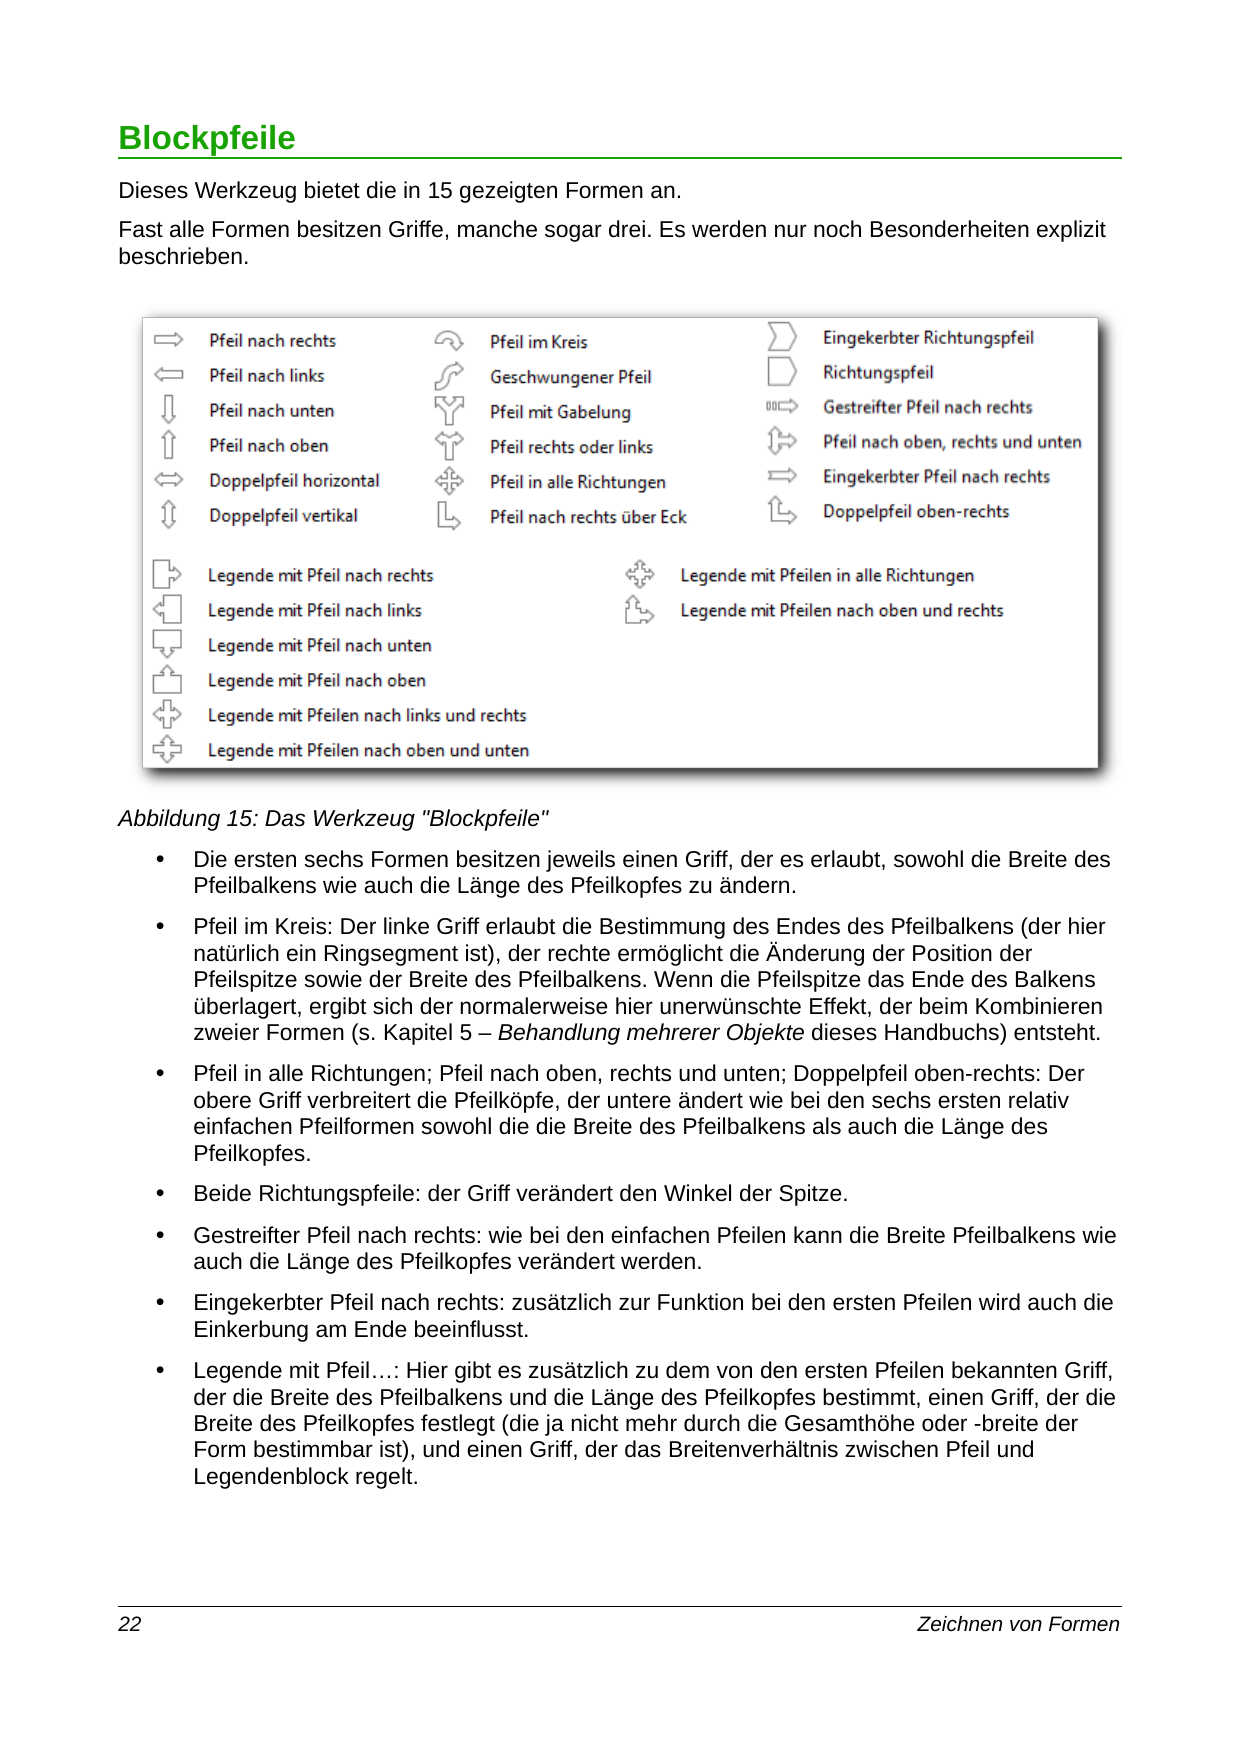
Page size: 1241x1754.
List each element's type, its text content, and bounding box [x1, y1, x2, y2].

list Pfeil in alle Richtungen; Pfeil nach oben, rechts und unten; Doppelpfeil oben-rechts: Der obere Griff verbreitert die Pfeilköpfe, der untere ändert wie bei den sechs ersten relativ einfachen Pfeilformen sowohl die die Breite des Pfeilbalkens als auch die Länge des Pfeilkopfes. [156, 1058, 1122, 1166]
list Pfeil im Kreis: Der linke Griff erlaubt die Bestimmung des Endes des Pfeilbalkens (der hier natürlich ein Ringsegment ist), der rechte ermöglicht die Änderung der Position der Pfeilspitze sowie der Breite des Pfeilbalkens. Wenn die Pfeilspitze das Ende des Balkens überlagert, ergibt sich der normalerweise hier unerwünschte Effekt, der beim Kombinieren zweier Formen (s. Kapitel 5 – Behandlung mehrerer Objekte dieses Handbuchs) entsteht. [156, 911, 1122, 1046]
text Abbildung 15: Das Werkzeug "Blockpfeile" [118, 805, 1122, 831]
list Gestreifter Pfeil nach rechts: wie bei den einfachen Pfeilen kann die Breite Pfeilbalkens wie auch die Länge des Pfeilkopfes verändert werden. [156, 1219, 1122, 1275]
list Eingekerbter Pfeil nach rechts: zusätzlich zur Funktion bei den ersten Pfeilen wird auch die Einkerbung am Ende beeinflusst. [156, 1287, 1122, 1342]
list Legende mit Pfeil…: Hier gibt es zusätzlich zu dem von den ersten Pfeilen bekannten Griff, der die Breite des Pfeilbalkens und die Länge des Pfeilkopfes bestimmt, einen Griff, der die Breite des Pfeilkopfes festlegt (die ja nicht mehr durch die Gesamthöhe oder -breite der Form bestimmbar ist), und einen Griff, der das Breitenverhältnis zwischen Pfeil und Legendenblock regelt. [156, 1355, 1122, 1489]
subtitle Blockpfeile [118, 118, 1122, 157]
text Dieses Werkzeug bietet die in Abbildung 15 gezeigten Formen an. [118, 177, 1122, 204]
picture [118, 294, 1123, 793]
list Die ersten sechs Formen besitzen jeweils einen Griff, der es erlaubt, sowohl die Breite des Pfeilbalkens wie auch die Länge des Pfeilkopfes zu ändern. [156, 844, 1122, 899]
list Beide Richtungspfeile: der Griff verändert den Winkel der Spitze. [156, 1178, 1122, 1207]
text Fast alle Formen besitzen Griffe, manche sogar drei. Es werden nur noch Besonderheiten explizit beschrieben. [118, 216, 1122, 269]
